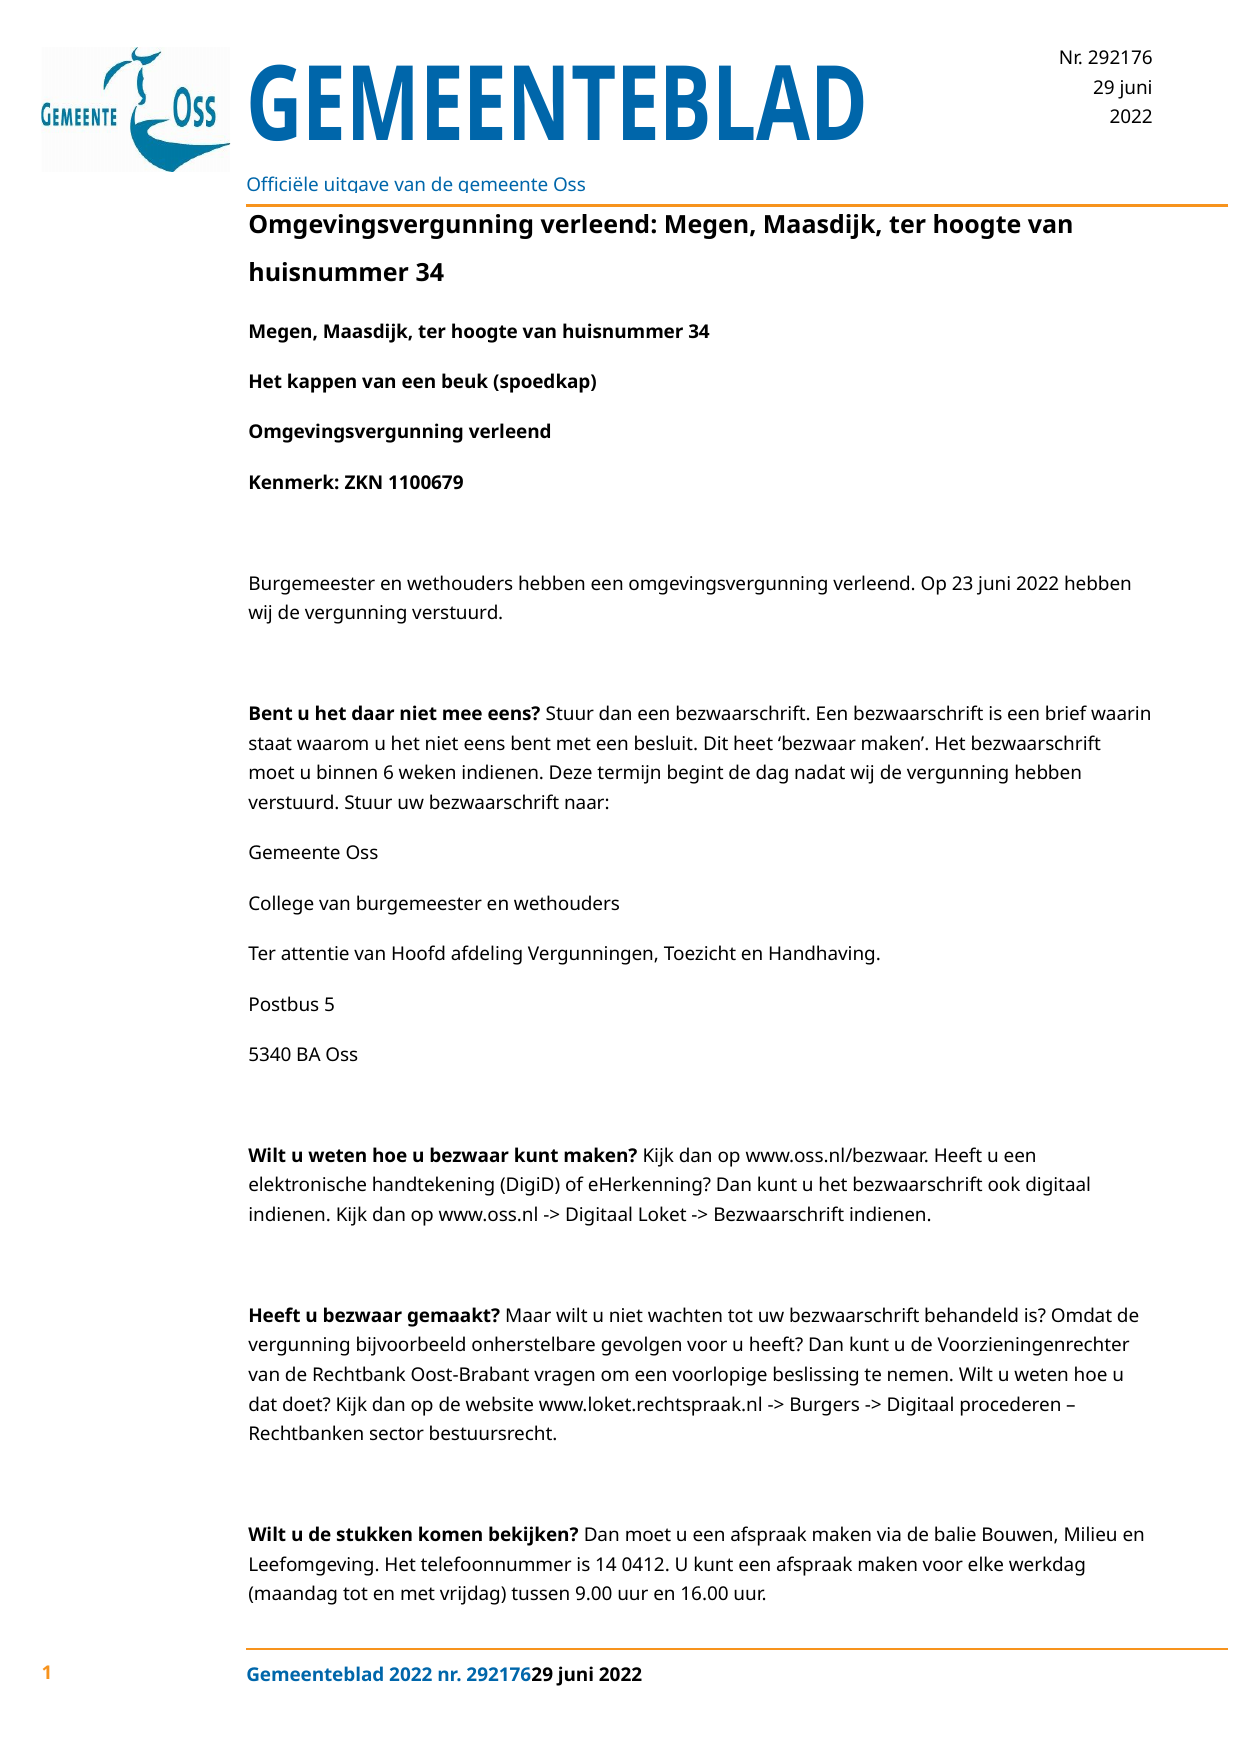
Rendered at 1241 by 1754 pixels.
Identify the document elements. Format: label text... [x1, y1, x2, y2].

text Bent u het daar niet mee eens? Stuur dan een bezwaarschrift. Een bezwaarschrift is een brief waarin staat waarom u het niet eens bent met een besluit. Dit heet ‘bezwaar maken’. Het bezwaarschrift moet u binnen 6 weken indienen. Deze termijn begint de dag nadat wij de vergunning hebben verstuurd. Stuur uw bezwaarschrift naar: [248, 700, 1152, 815]
text Megen, Maasdijk, ter hoogte van huisnummer 34 [248, 318, 1152, 344]
text 5340 BA Oss [248, 1041, 1152, 1067]
picture [41, 47, 231, 172]
text Burgemeester en wethouders hebben een omgevingsvergunning verleend. Op 23 juni 2022 hebben wij de vergunning verstuurd. [248, 570, 1152, 625]
text Gemeente Oss [248, 839, 1152, 865]
text Omgevingsvergunning verleend [248, 419, 1152, 444]
text Heeft u bezwaar gemaakt? Maar wilt u niet wachten tot uw bezwaarschrift behandeld is? Omdat de vergunning bijvoorbeeld onherstelbare gevolgen voor u heeft? Dan kunt u de Voorzieningenrechter van de Rechtbank Oost-Brabant vragen om een voorlopige beslissing te nemen. Wilt u weten hoe u dat doet? Kijk dan op de website www.loket.rechtspraak.nl -> Burgers -> Digitaal procederen – Rechtbanken sector bestuursrecht. [248, 1302, 1152, 1446]
text Wilt u de stukken komen bekijken? Dan moet u een afspraak maken via de balie Bouwen, Milieu en Leefomgeving. Het telefoonnummer is 14 0412. U kunt een afspraak maken voor elke werkdag (maandag tot en met vrijdag) tussen 9.00 uur en 16.00 uur. [248, 1521, 1152, 1606]
text Ter attentie van Hoofd afdeling Vergunningen, Toezicht en Handhaving. [248, 940, 1152, 966]
text Kenmerk: ZKN 1100679 [248, 469, 1152, 495]
text Wilt u weten hoe u bezwaar kunt maken? Kijk dan op www.oss.nl/bezwaar. Heeft u een elektronische handtekening (DigiD) of eHerkenning? Dan kunt u het bezwaarschrift ook digitaal indienen. Kijk dan op www.oss.nl -> Digitaal Loket -> Bezwaarschrift indienen. [248, 1142, 1152, 1227]
text Het kappen van een beuk (spoedkap) [248, 368, 1152, 394]
text Postbus 5 [248, 991, 1152, 1017]
text College van burgemeester en wethouders [248, 890, 1152, 916]
text Omgevingsvergunning verleend: Megen, Maasdijk, ter hoogte van huisnummer 34 [248, 207, 1152, 288]
